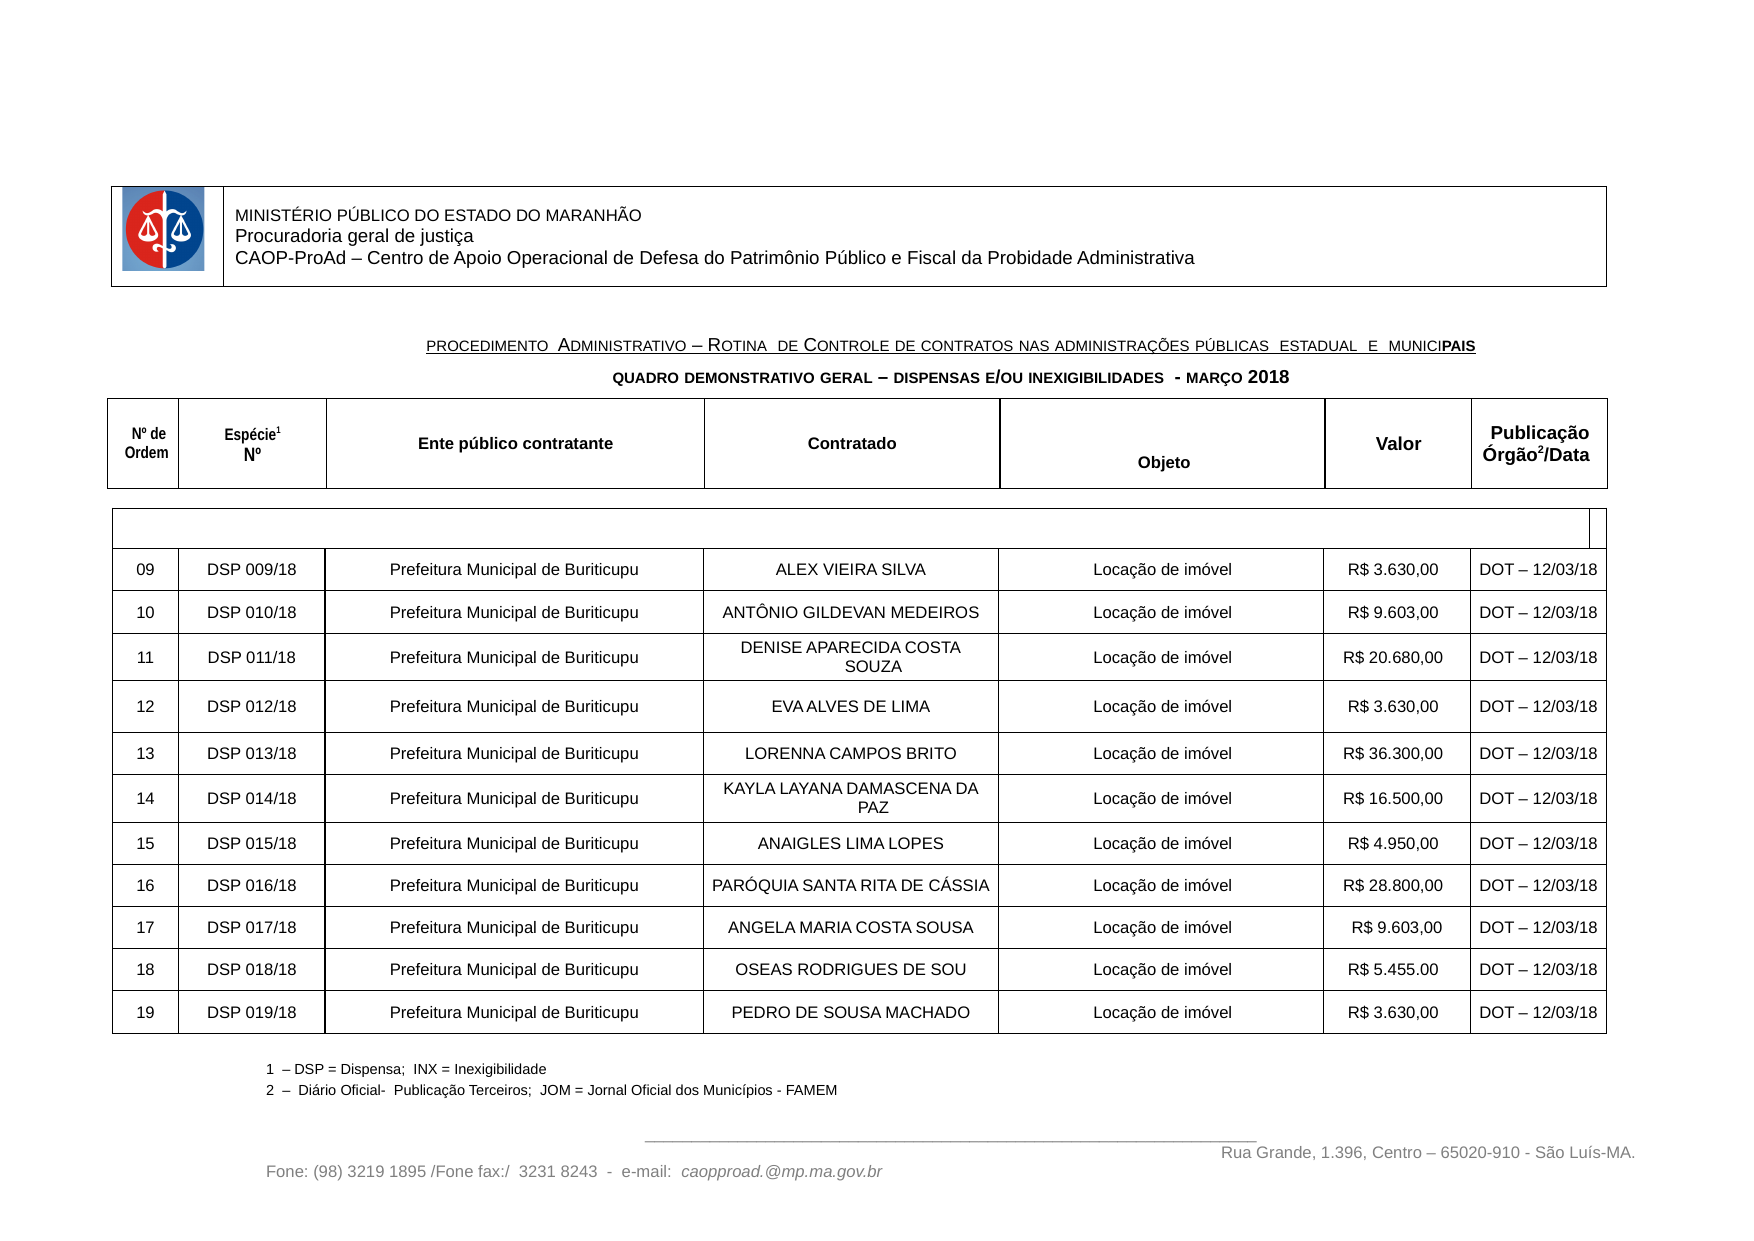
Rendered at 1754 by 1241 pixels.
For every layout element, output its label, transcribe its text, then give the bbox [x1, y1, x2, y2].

table_cell PEDRO DE SOUSA MACHADO [704, 991, 998, 1033]
table_cell 10 [113, 591, 178, 633]
table_cell R$ 28.800,00 [1324, 865, 1470, 906]
table_cell Locação de imóvel [999, 681, 1323, 732]
table_cell DSP 009/18 [179, 549, 324, 590]
table_cell R$ 4.950,00 [1324, 823, 1470, 864]
table_cell 17 [113, 907, 178, 948]
table_cell R$ 9.603,00 [1324, 907, 1470, 948]
table_cell R$ 3.630,00 [1324, 991, 1470, 1033]
table_cell Locação de imóvel [999, 949, 1323, 990]
table_cell Locação de imóvel [999, 549, 1323, 590]
table_cell R$ 16.500,00 [1324, 775, 1470, 822]
table_cell PARÓQUIA SANTA RITA DE CÁSSIA [704, 865, 998, 906]
picture [122, 187, 205, 271]
table_cell Prefeitura Municipal de Buriticupu [326, 949, 703, 990]
table_cell DOT – 12/03/18 [1471, 823, 1606, 864]
table_cell DSP 019/18 [179, 991, 324, 1033]
table_cell Prefeitura Municipal de Buriticupu [326, 681, 703, 732]
table_cell DSP 011/18 [179, 634, 324, 680]
table_cell DENISE APARECIDA COSTA SOUZA [704, 634, 998, 680]
table_cell DSP 015/18 [179, 823, 324, 864]
table_cell ANTÔNIO GILDEVAN MEDEIROS [704, 591, 998, 633]
table_cell R$ 3.630,00 [1324, 549, 1470, 590]
table_cell 18 [113, 949, 178, 990]
table_cell DOT – 12/03/18 [1471, 991, 1606, 1033]
table_cell ANGELA MARIA COSTA SOUSA [704, 907, 998, 948]
table_cell ALEX VIEIRA SILVA [704, 549, 998, 590]
table_cell ANAIGLES LIMA LOPES [704, 823, 998, 864]
table_cell Prefeitura Municipal de Buriticupu [326, 823, 703, 864]
table_cell Locação de imóvel [999, 634, 1323, 680]
table_cell DOT – 12/03/18 [1471, 549, 1606, 590]
table_cell Locação de imóvel [999, 733, 1323, 774]
table_cell 16 [113, 865, 178, 906]
table_cell R$ 9.603,00 [1324, 591, 1470, 633]
table_cell DOT – 12/03/18 [1471, 681, 1606, 732]
table_cell DSP 018/18 [179, 949, 324, 990]
table_cell EVA ALVES DE LIMA [704, 681, 998, 732]
table_cell Prefeitura Municipal de Buriticupu [326, 991, 703, 1033]
table_cell DOT – 12/03/18 [1471, 865, 1606, 906]
table_cell Prefeitura Municipal de Buriticupu [326, 775, 703, 822]
table_cell R$ 20.680,00 [1324, 634, 1470, 680]
table_cell Prefeitura Municipal de Buriticupu [326, 549, 703, 590]
table_cell DOT – 12/03/18 [1471, 634, 1606, 680]
table_cell 11 [113, 634, 178, 680]
table_cell R$ 3.630,00 [1324, 681, 1470, 732]
table_cell Prefeitura Municipal de Buriticupu [326, 591, 703, 633]
table_cell OSEAS RODRIGUES DE SOU [704, 949, 998, 990]
table_cell Locação de imóvel [999, 991, 1323, 1033]
table_cell Prefeitura Municipal de Buriticupu [326, 634, 703, 680]
table_cell 14 [113, 775, 178, 822]
table_cell Prefeitura Municipal de Buriticupu [326, 907, 703, 948]
table_cell DOT – 12/03/18 [1471, 775, 1606, 822]
table_cell DSP 017/18 [179, 907, 324, 948]
table_cell Locação de imóvel [999, 907, 1323, 948]
table_header [113, 509, 1589, 548]
table_cell KAYLA LAYANA DAMASCENA DA PAZ [704, 775, 998, 822]
table_cell R$ 5.455.00 [1324, 949, 1470, 990]
table_cell DOT – 12/03/18 [1471, 907, 1606, 948]
table_cell 13 [113, 733, 178, 774]
table_cell 15 [113, 823, 178, 864]
table_cell Prefeitura Municipal de Buriticupu [326, 865, 703, 906]
table_cell Prefeitura Municipal de Buriticupu [326, 733, 703, 774]
table_cell DSP 014/18 [179, 775, 324, 822]
table_cell DOT – 12/03/18 [1471, 591, 1606, 633]
table_cell DSP 010/18 [179, 591, 324, 633]
table_cell Locação de imóvel [999, 775, 1323, 822]
table_cell LORENNA CAMPOS BRITO [704, 733, 998, 774]
table_cell DOT – 12/03/18 [1471, 733, 1606, 774]
table_header [1590, 509, 1606, 548]
table_cell DOT – 12/03/18 [1471, 949, 1606, 990]
table_cell Locação de imóvel [999, 823, 1323, 864]
table_cell 09 [113, 549, 178, 590]
table_cell R$ 36.300,00 [1324, 733, 1470, 774]
table_cell DSP 013/18 [179, 733, 324, 774]
table_cell Locação de imóvel [999, 865, 1323, 906]
table_cell DSP 016/18 [179, 865, 324, 906]
table_cell Locação de imóvel [999, 591, 1323, 633]
table_cell DSP 012/18 [179, 681, 324, 732]
table_cell 12 [113, 681, 178, 732]
table_cell 19 [113, 991, 178, 1033]
